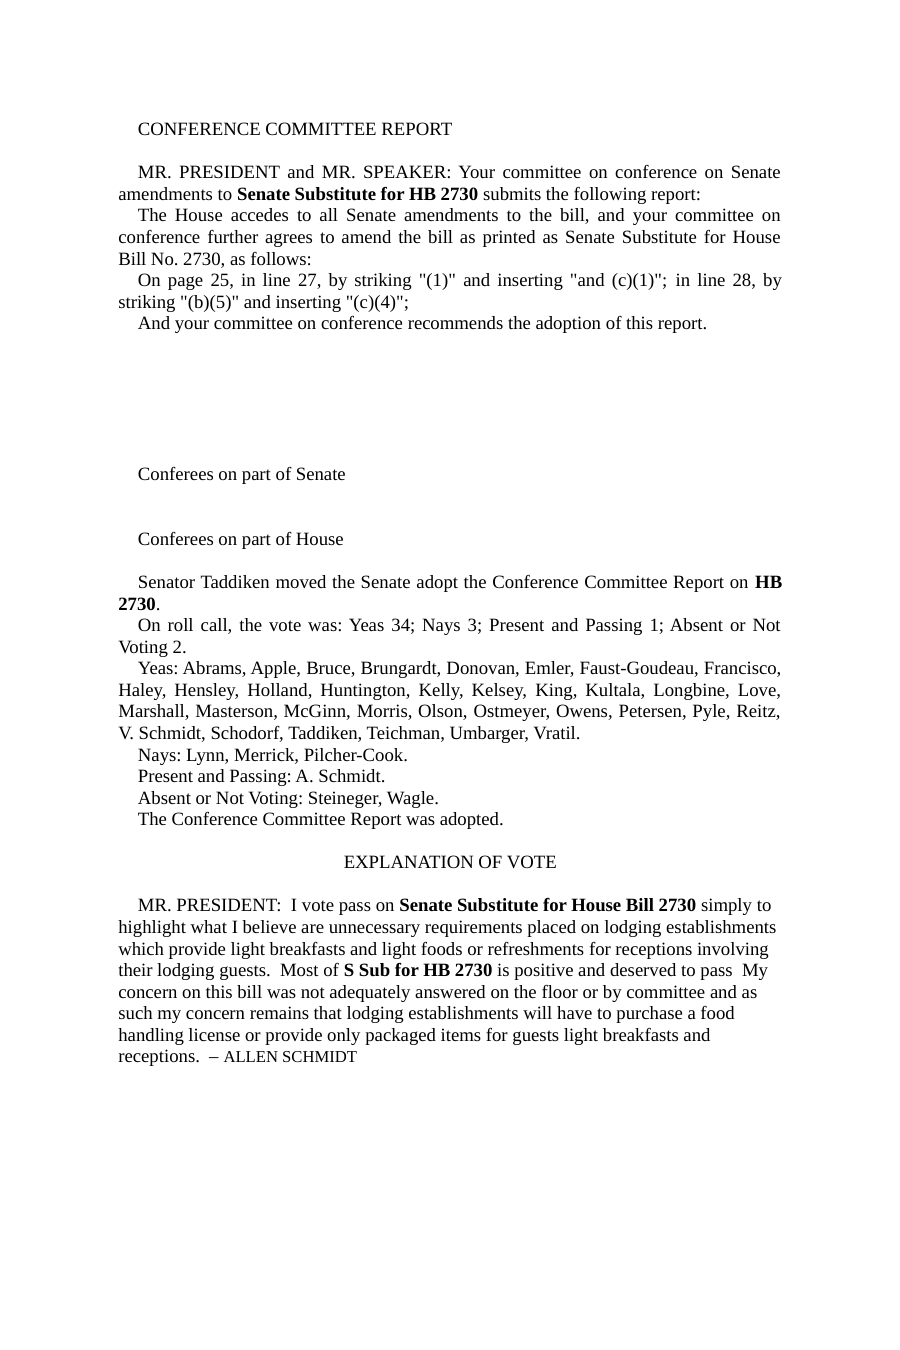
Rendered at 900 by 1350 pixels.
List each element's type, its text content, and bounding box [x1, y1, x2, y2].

text Absent or Not Voting: Steineger, Wagle. [118, 787, 782, 808]
text Present and Passing: A. Schmidt. [118, 765, 782, 787]
text MR. PRESIDENT: I vote pass on Senate Substitute for House Bill 2730 simply to highlight what I believe are unnecessary requirements placed on lodging establishments which provide light breakfasts and light foods or refreshments for receptions involving their lodging guests. Most of S Sub for HB 2730 is positive and deserved to pass My concern on this bill was not adequately answered on the floor or by committee and as such my concern remains that lodging establishments will have to purchase a food handling license or provide only packaged items for guests light breakfasts and receptions. – ALLEN SCHMIDT [118, 894, 782, 1067]
text The Conference Committee Report was adopted. [118, 808, 782, 830]
text Conferees on part of Senate [118, 463, 782, 485]
text Senator Taddiken moved the Senate adopt the Conference Committee Report on HB 2730. [118, 571, 782, 614]
text EXPLANATION OF VOTE [118, 851, 782, 873]
text Nays: Lynn, Merrick, Pilcher-Cook. [118, 743, 782, 765]
text Conferees on part of House [118, 528, 782, 549]
text On roll call, the vote was: Yeas 34; Nays 3; Present and Passing 1; Absent or Not Voting 2. [118, 614, 782, 657]
text MR. PRESIDENT and MR. SPEAKER: Your committee on conference on Senate amendments to Senate Substitute for HB 2730 submits the following report: [118, 161, 782, 204]
text On page 25, in line 27, by striking "(1)" and inserting "and (c)(1)"; in line 28, by striking "(b)(5)" and inserting "(c)(4)"; [118, 269, 782, 312]
text And your committee on conference recommends the adoption of this report. [118, 312, 782, 334]
text Yeas: Abrams, Apple, Bruce, Brungardt, Donovan, Emler, Faust-Goudeau, Francisco, Haley, Hensley, Holland, Huntington, Kelly, Kelsey, King, Kultala, Longbine, Love, Marshall, Masterson, McGinn, Morris, Olson, Ostmeyer, Owens, Petersen, Pyle, Reitz, V. Schmidt, Schodorf, Taddiken, Teichman, Umbarger, Vratil. [118, 657, 782, 743]
text The House accedes to all Senate amendments to the bill, and your committee on conference further agrees to amend the bill as printed as Senate Substitute for House Bill No. 2730, as follows: [118, 204, 782, 269]
text CONFERENCE COMMITTEE REPORT [118, 118, 782, 140]
